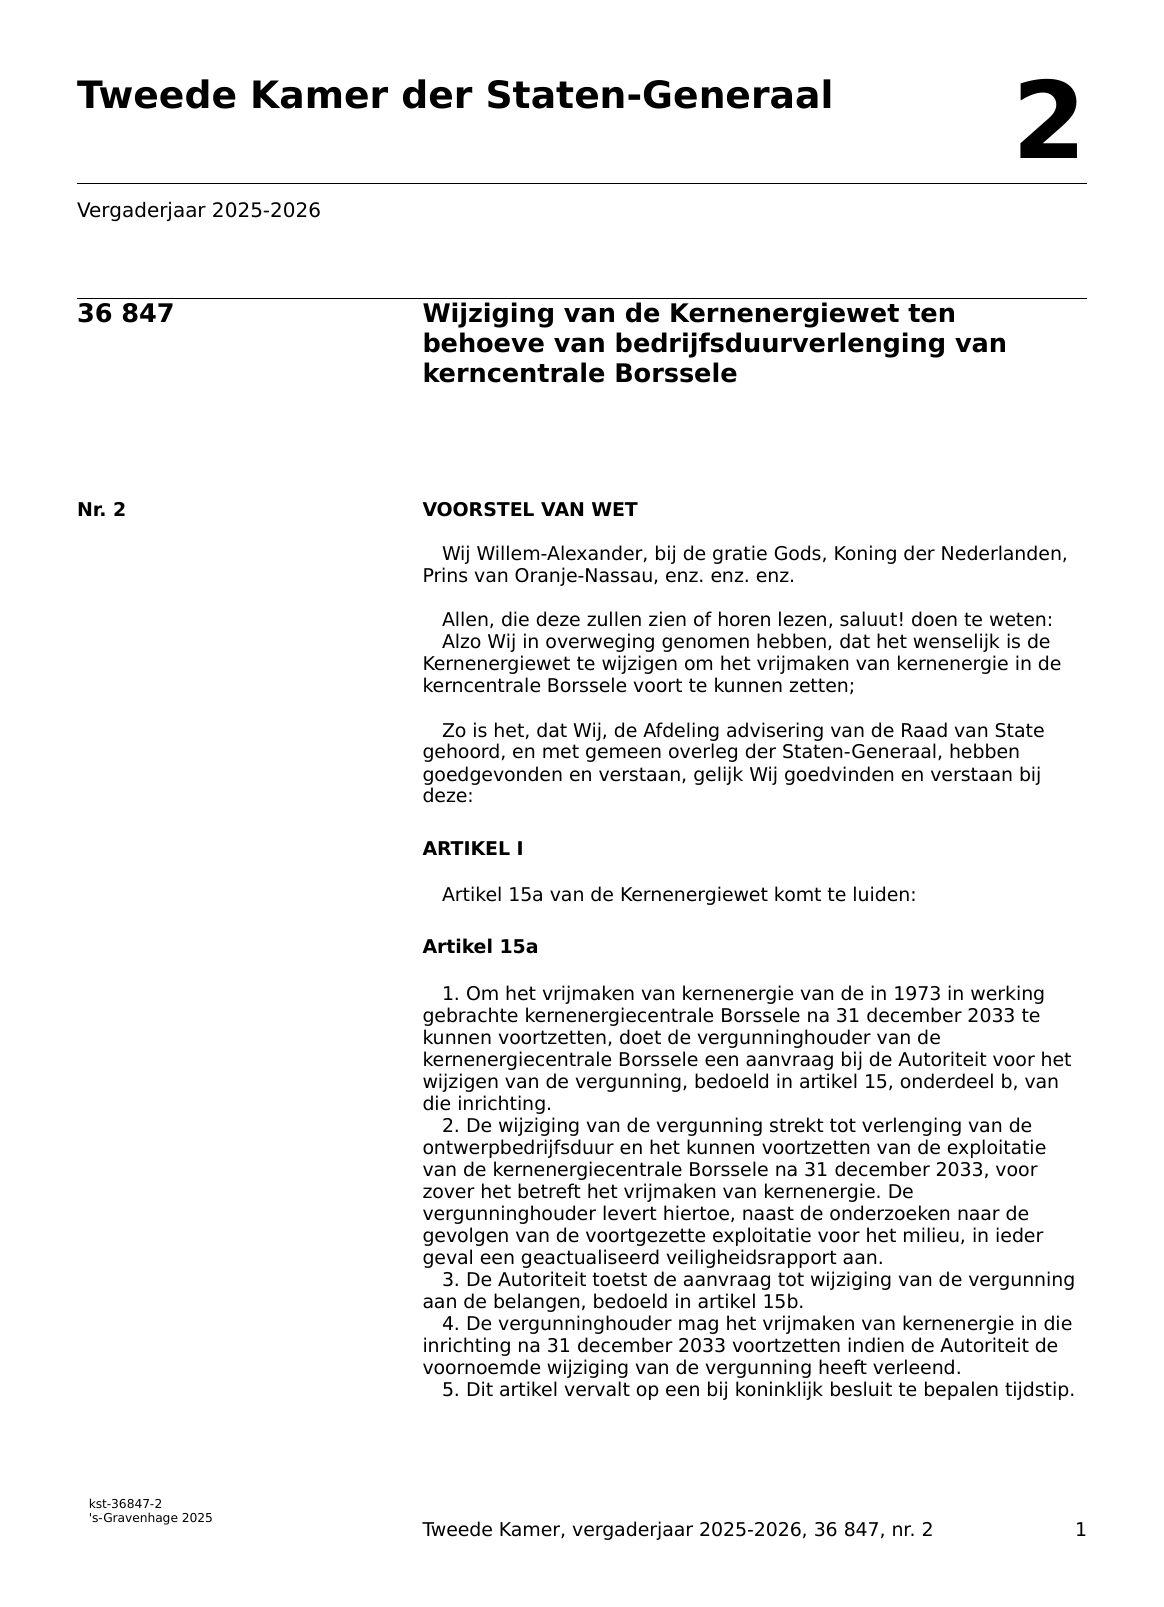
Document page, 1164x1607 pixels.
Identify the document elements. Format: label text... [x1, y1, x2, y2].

subtitle Nr. 2 VOORSTEL VAN WET [77, 499, 1087, 521]
text 5. Dit artikel vervalt op een bij koninklijk besluit te bepalen tijdstip. [422, 1379, 1087, 1401]
subtitle ARTIKEL I [422, 837, 1087, 859]
text 2. De wijziging van de vergunning strekt tot verlenging van de ontwerpbedrijfsduur en het kunnen voortzetten van de exploitatie van de kernenergiecentrale Borssele na 31 december 2033, voor zover het betreft het vrijmaken van kernenergie. De vergunninghouder levert hiertoe, naast de onderzoeken naar de gevolgen van de voortgezette exploitatie voor het milieu, in ieder geval een geactualiseerd veiligheidsrapport aan. [422, 1115, 1087, 1269]
table_header 2 [886, 59, 1087, 183]
text Artikel 15a van de Kernenergiewet komt te luiden: [422, 884, 1087, 906]
text 1. Om het vrijmaken van kernenergie van de in 1973 in werking gebrachte kernenergiecentrale Borssele na 31 december 2033 te kunnen voortzetten, doet de vergunninghouder van de kernenergiecentrale Borssele een aanvraag bij de Autoriteit voor het wijzigen van de vergunning, bedoeld in artikel 15, onderdeel b, van die inrichting. [422, 983, 1087, 1115]
text 's-Gravenhage 2025 [88, 1511, 323, 1525]
text Alzo Wij in overweging genomen hebben, dat het wenselijk is de Kernenergiewet te wijzigen om het vrijmaken van kernenergie in de kerncentrale Borssele voort te kunnen zetten; [422, 631, 1087, 697]
text Allen, die deze zullen zien of horen lezen, saluut! doen te weten: [422, 609, 1087, 631]
text Zo is het, dat Wij, de Afdeling advisering van de Raad van State gehoord, en met gemeen overleg der Staten-Generaal, hebben goedgevonden en verstaan, gelijk Wij goedvinden en verstaan bij deze: [422, 719, 1087, 807]
table_header Tweede Kamer der Staten-Generaal [77, 59, 886, 183]
table_cell Vergaderjaar 2025-2026 [77, 184, 1087, 298]
text Wij Willem-Alexander, bij de gratie Gods, Koning der Nederlanden, Prins van Oranje-Nassau, enz. enz. enz. [422, 543, 1087, 587]
subtitle Artikel 15a [422, 936, 1087, 958]
subtitle 36 847 Wijziging van de Kernenergiewet ten behoeve van bedrijfsduurverlenging van kerncentrale Borssele [77, 299, 1087, 388]
text 4. De vergunninghouder mag het vrijmaken van kernenergie in die inrichting na 31 december 2033 voortzetten indien de Autoriteit de voornoemde wijziging van de vergunning heeft verleend. [422, 1313, 1087, 1379]
text kst-36847-2 [88, 1497, 323, 1511]
text 3. De Autoriteit toetst de aanvraag tot wijziging van de vergunning aan de belangen, bedoeld in artikel 15b. [422, 1269, 1087, 1313]
